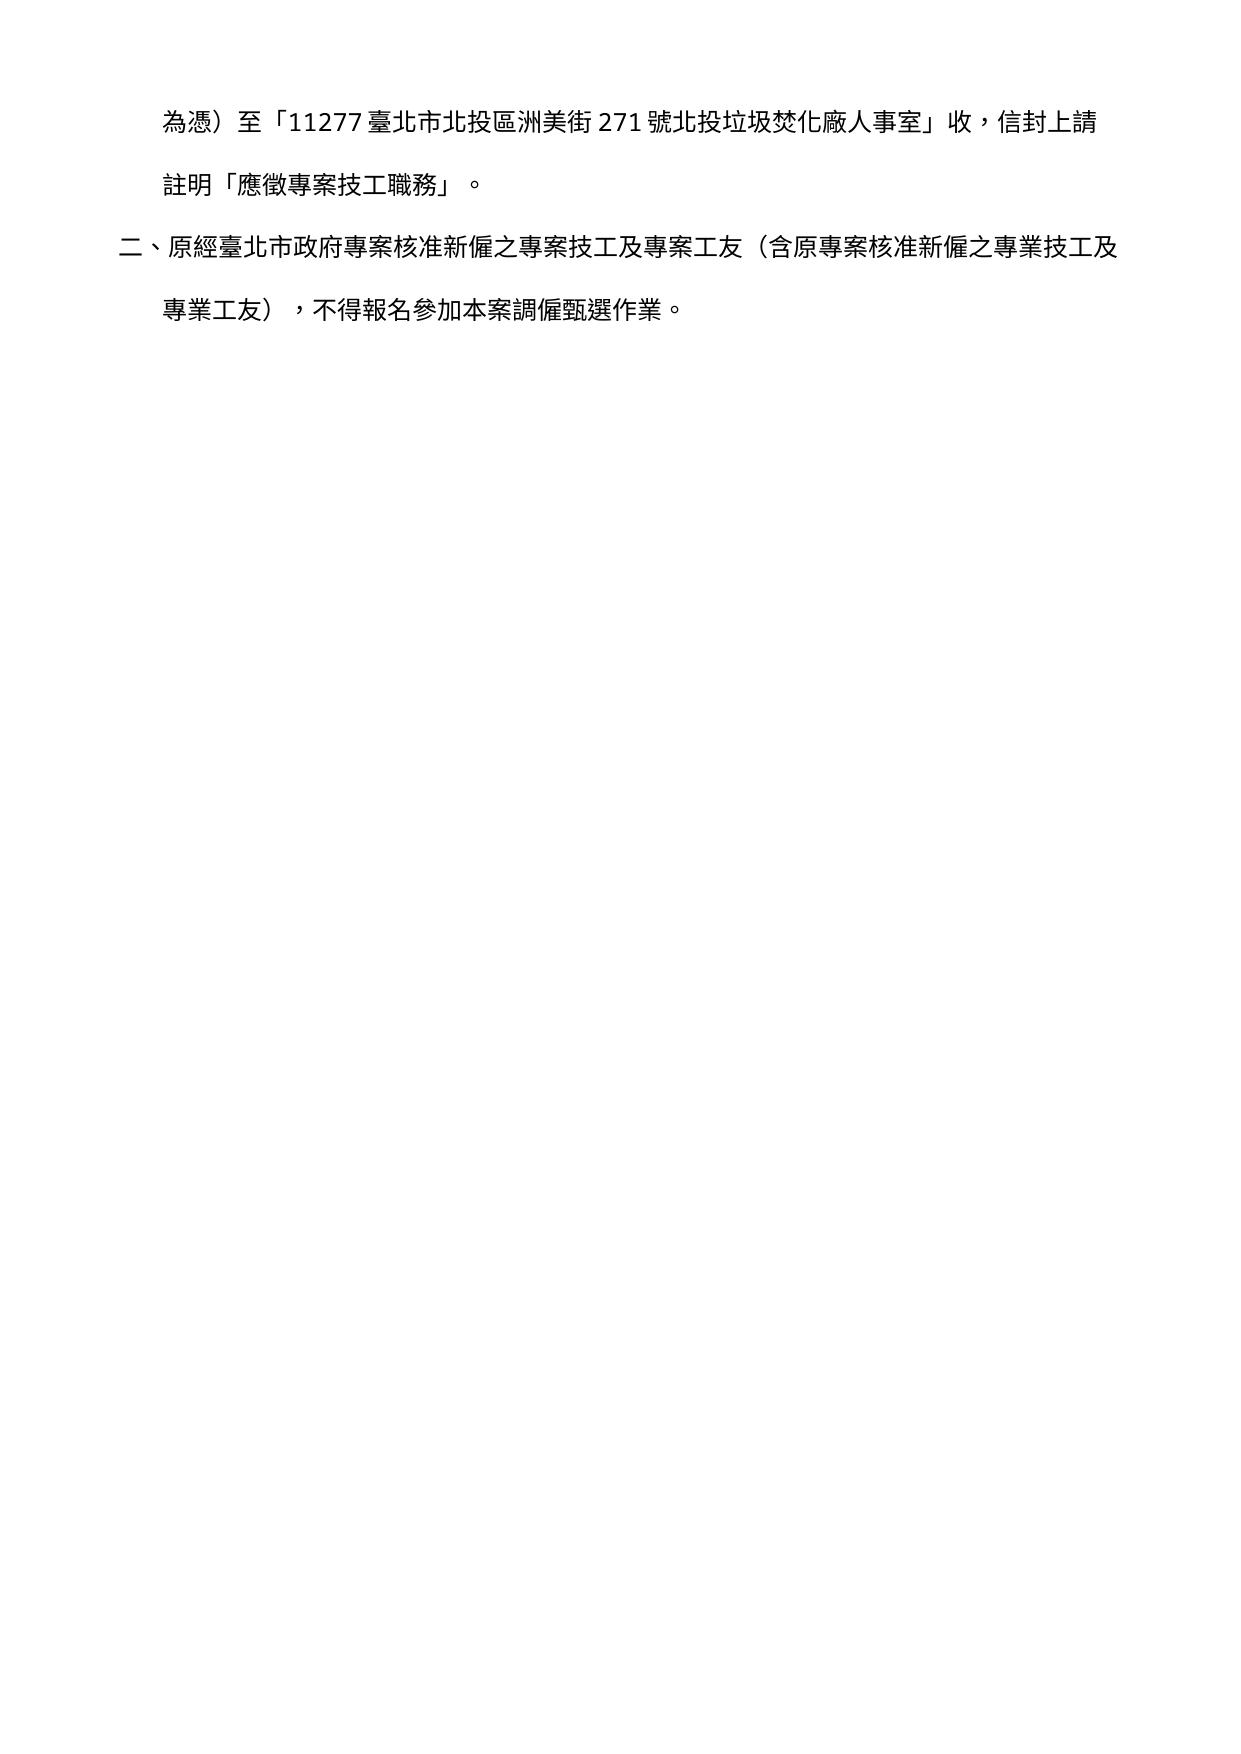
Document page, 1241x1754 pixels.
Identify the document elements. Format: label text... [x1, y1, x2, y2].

text 為憑）至「11277臺北市北投區洲美街271號北投垃圾焚化廠人事室」收，信封上請註明「應徵專案技工職務」。 [118, 79, 1122, 204]
text 二、原經臺北市政府專案核准新僱之專案技工及專案工友（含原專案核准新僱之專業技工及專業工友），不得報名參加本案調僱甄選作業。 [118, 204, 1122, 329]
